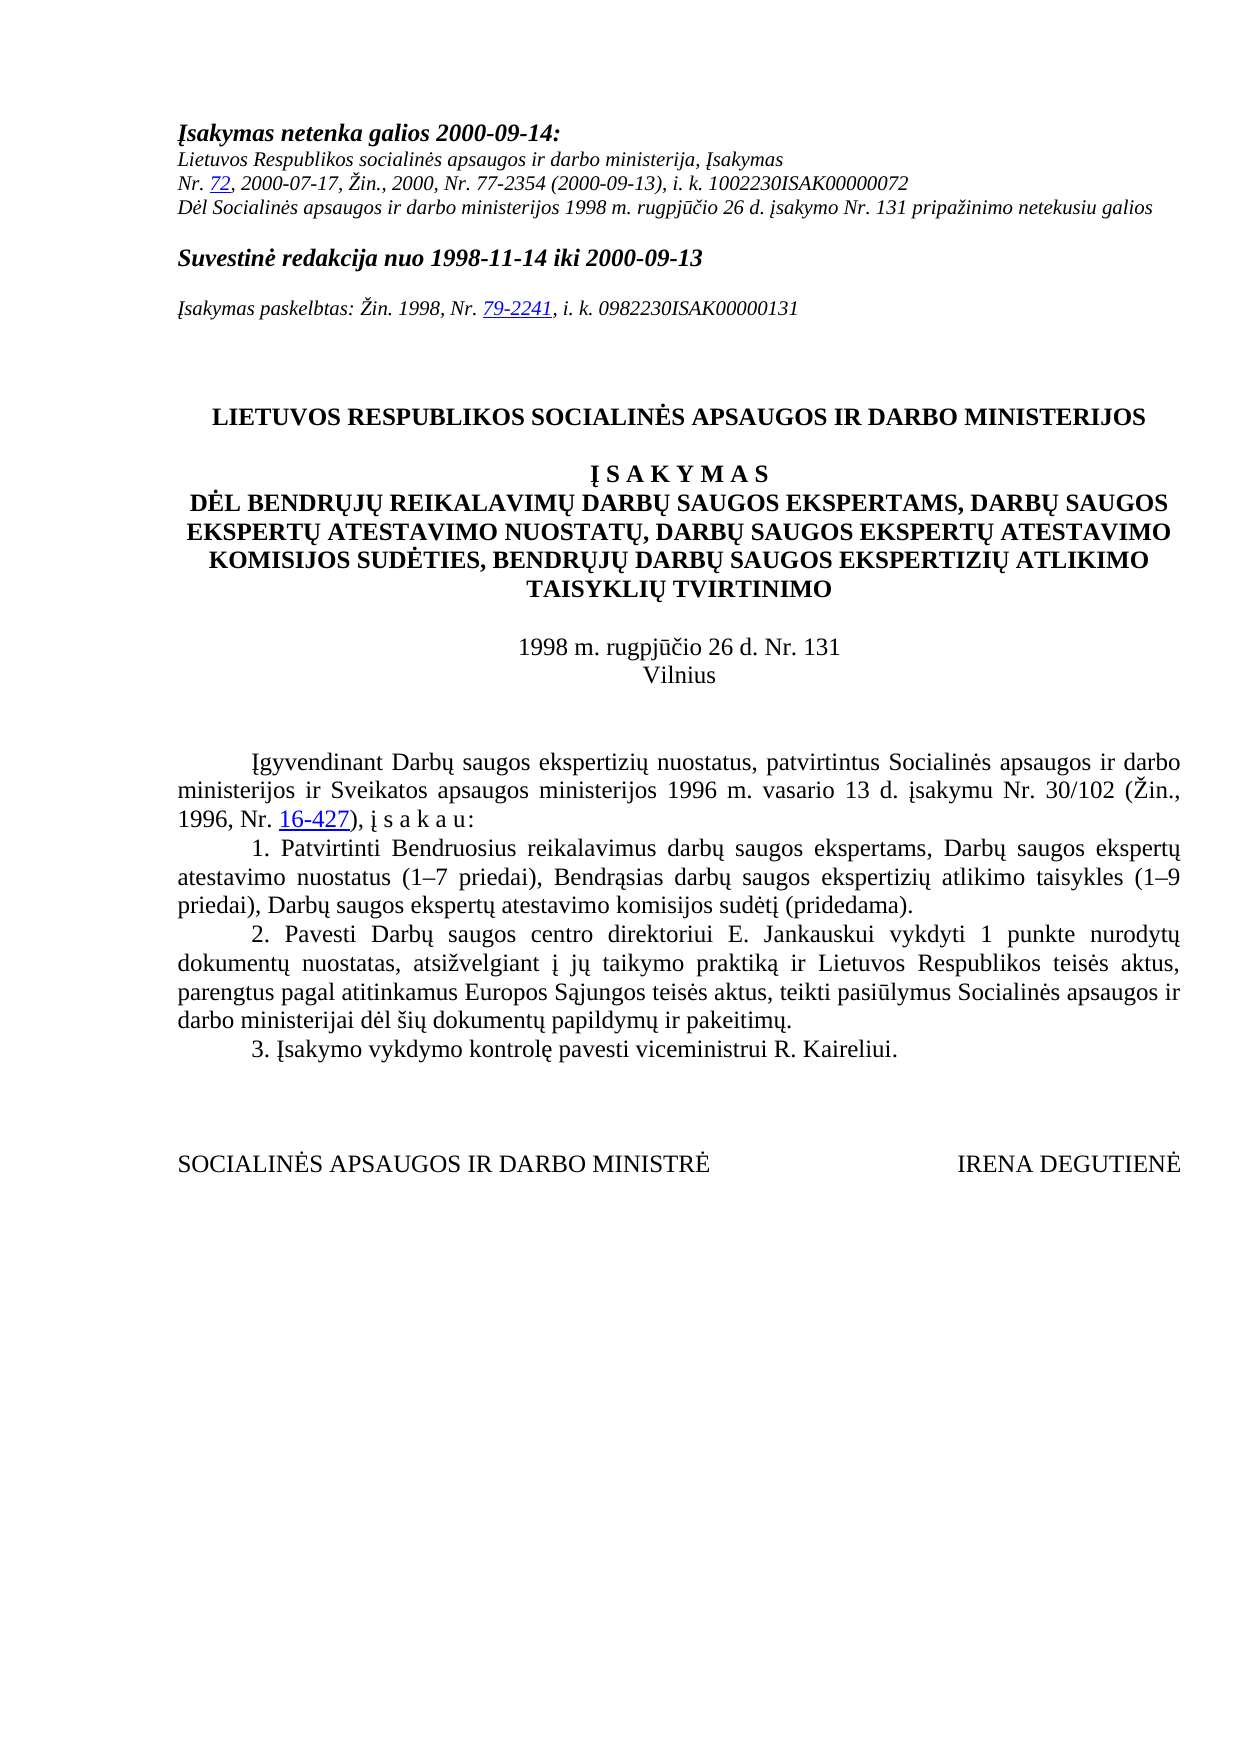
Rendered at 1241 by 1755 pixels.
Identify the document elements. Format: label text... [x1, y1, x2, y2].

text DĖL BENDRŲJŲ REIKALAVIMŲ DARBŲ SAUGOS EKSPERTAMS, DARBŲ SAUGOS EKSPERTŲ ATESTAVIMO NUOSTATŲ, DARBŲ SAUGOS EKSPERTŲ ATESTAVIMO KOMISIJOS SUDĖTIES, BENDRŲJŲ DARBŲ SAUGOS EKSPERTIZIŲ ATLIKIMO TAISYKLIŲ TVIRTINIMO [177, 488, 1181, 603]
text Nr. 72, 2000-07-17, Žin., 2000, Nr. 77-2354 (2000-09-13), i. k. 1002230ISAK00000072 [177, 171, 1181, 195]
text LIETUVOS RESPUBLIKOS SOCIALINĖS APSAUGOS IR DARBO MINISTERIJOS [177, 402, 1181, 430]
text Įsakymas paskelbtas: Žin. 1998, Nr. 79-2241, i. k. 0982230ISAK00000131 [177, 296, 1181, 320]
text Įgyvendinant Darbų saugos ekspertizių nuostatus, patvirtintus Socialinės apsaugos ir darbo ministerijos ir Sveikatos apsaugos ministerijos 1996 m. vasario 13 d. įsakymu Nr. 30/102 (Žin., 1996, Nr. 16-427), įsakau: [177, 747, 1181, 833]
text Dėl Socialinės apsaugos ir darbo ministerijos 1998 m. rugpjūčio 26 d. įsakymo Nr. 131 pripažinimo netekusiu galios [177, 195, 1181, 219]
text 1998 m. rugpjūčio 26 d. Nr. 131 [177, 632, 1181, 660]
text 3. Įsakymo vykdymo kontrolę pavesti viceministrui R. Kaireliui. [177, 1034, 1181, 1063]
text Į S A K Y M A S [177, 459, 1181, 488]
text Lietuvos Respublikos socialinės apsaugos ir darbo ministerija, Įsakymas [177, 147, 1181, 171]
text SOCIALINĖS APSAUGOS IR DARBO MINISTRĖ IRENA DEGUTIENĖ [177, 1149, 1181, 1178]
text 2. Pavesti Darbų saugos centro direktoriui E. Jankauskui vykdyti 1 punkte nurodytų dokumentų nuostatas, atsižvelgiant į jų taikymo praktiką ir Lietuvos Respublikos teisės aktus, parengtus pagal atitinkamus Europos Sąjungos teisės aktus, teikti pasiūlymus Socialinės apsaugos ir darbo ministerijai dėl šių dokumentų papildymų ir pakeitimų. [177, 919, 1181, 1034]
text 1. Patvirtinti Bendruosius reikalavimus darbų saugos ekspertams, Darbų saugos ekspertų atestavimo nuostatus (1–7 priedai), Bendrąsias darbų saugos ekspertizių atlikimo taisykles (1–9 priedai), Darbų saugos ekspertų atestavimo komisijos sudėtį (pridedama). [177, 833, 1181, 919]
text Vilnius [177, 660, 1181, 689]
text Įsakymas netenka galios 2000-09-14: [177, 118, 1181, 147]
text Suvestinė redakcija nuo 1998-11-14 iki 2000-09-13 [177, 243, 1181, 272]
